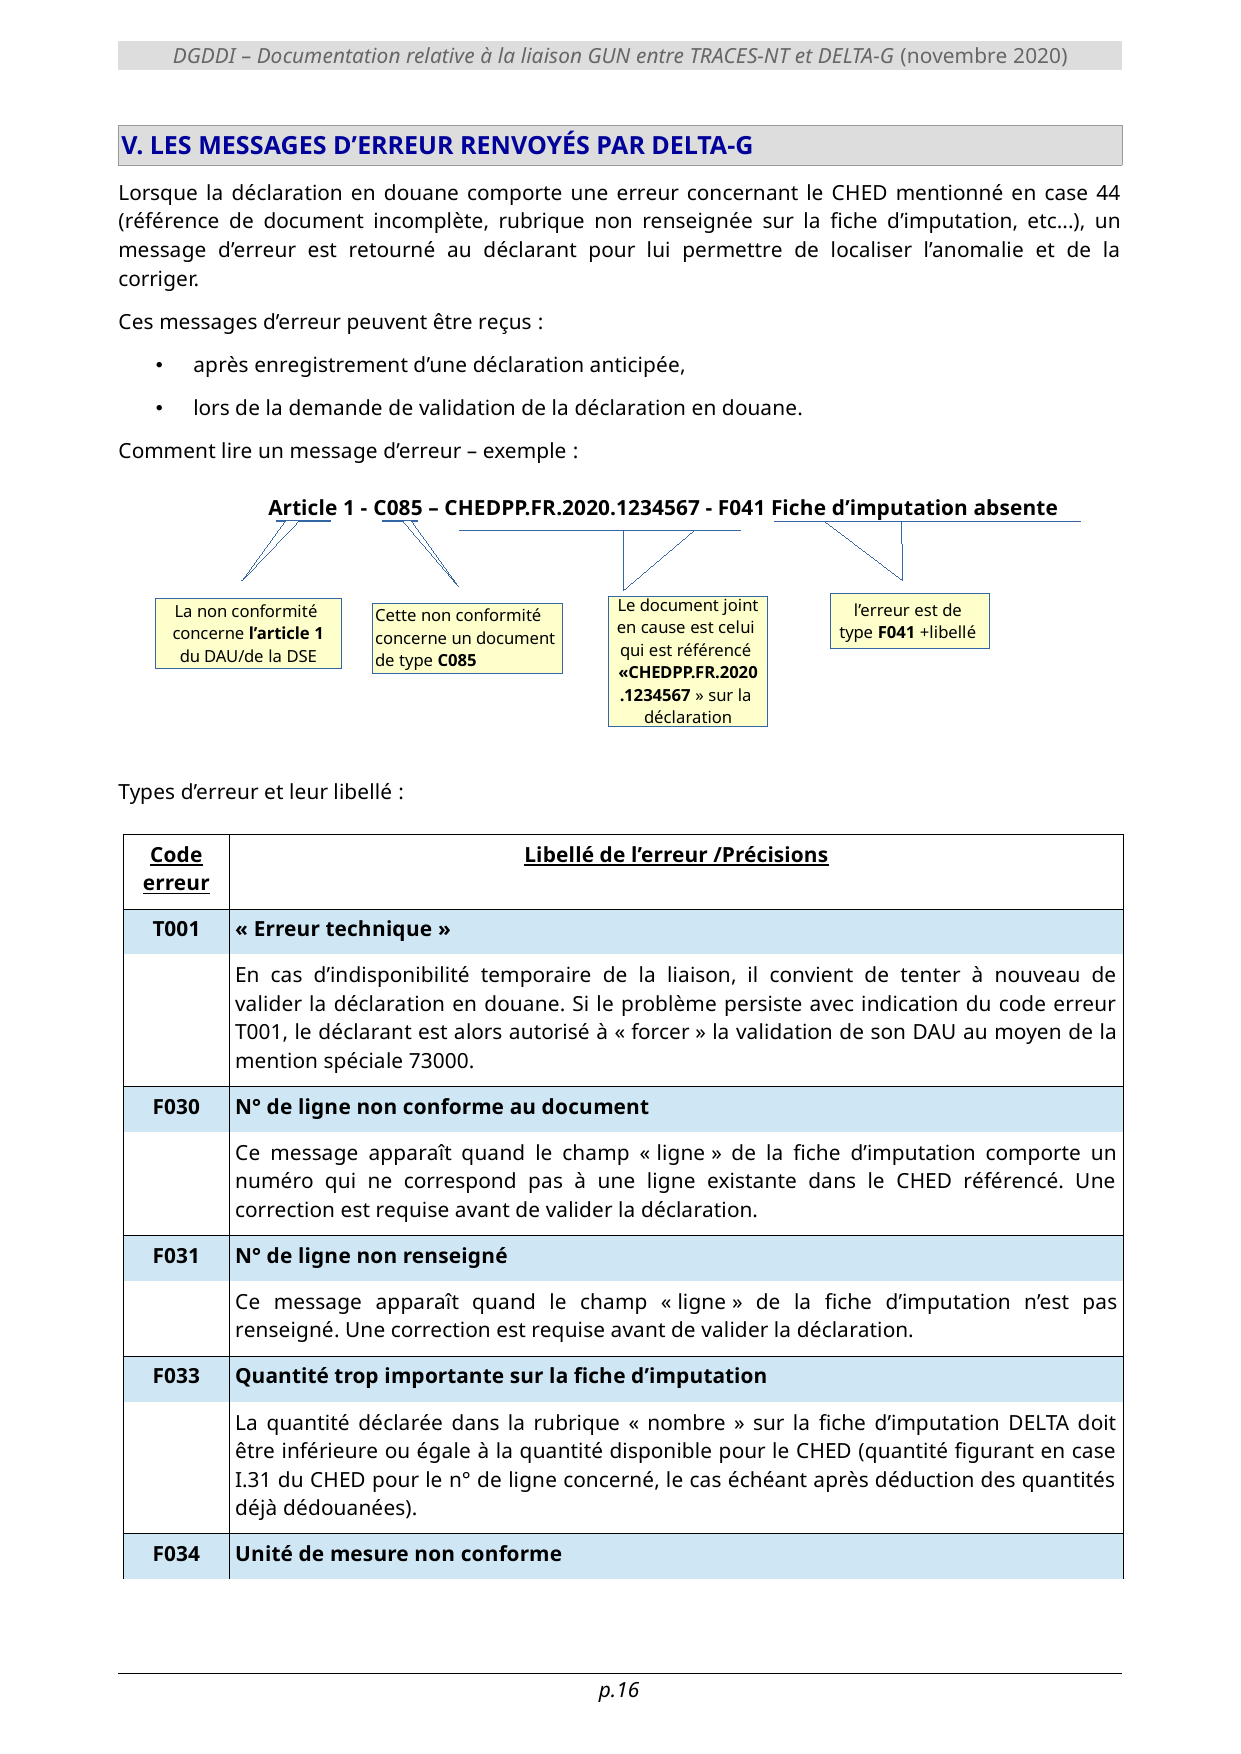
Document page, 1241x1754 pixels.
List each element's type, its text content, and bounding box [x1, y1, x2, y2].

table_cell [124, 1402, 229, 1533]
table_cell En cas d’indisponibilité temporaire de la liaison, il convient de tenter à nouveau de valider la déclaration en douane. Si le problème persiste avec indication du code erreur T001, le déclarant est alors autorisé à « forcer » la validation de son DAU au moyen de la mention spéciale 73000. [230, 955, 1123, 1086]
table_cell T001 [124, 910, 229, 954]
text Ces messages d’erreur peuvent être reçus : [118, 307, 1122, 335]
table_cell F031 [124, 1236, 229, 1281]
table_cell N° de ligne non renseigné [230, 1236, 1123, 1281]
text Article 1 - C085 – CHEDPP.FR.2020.1234567 - F041 Fiche d’imputation absente [118, 493, 1122, 522]
table_header Libellé de l’erreur /Précisions [230, 835, 1123, 908]
table_header Code erreur [124, 835, 229, 908]
table_cell F033 [124, 1357, 229, 1402]
table_cell Ce message apparaît quand le champ « ligne » de la fiche d’imputation n’est pas renseigné. Une correction est requise avant de valider la déclaration. [230, 1281, 1123, 1356]
table_cell « Erreur technique » [230, 910, 1123, 954]
table_cell F034 [124, 1534, 229, 1579]
table_cell [124, 1132, 229, 1235]
table_cell N° de ligne non conforme au document [230, 1087, 1123, 1132]
list lors de la demande de validation de la déclaration en douane. [156, 393, 1122, 421]
text Comment lire un message d’erreur – exemple : [118, 436, 1122, 464]
table_cell La quantité déclarée dans la rubrique « nombre » sur la fiche d’imputation DELTA doit être inférieure ou égale à la quantité disponible pour le CHED (quantité figurant en case I.31 du CHED pour le n° de ligne concerné, le cas échéant après déduction des quantités déjà dédouanées). [230, 1402, 1123, 1533]
table_cell Ce message apparaît quand le champ « ligne » de la fiche d’imputation comporte un numéro qui ne correspond pas à une ligne existante dans le CHED référencé. Une correction est requise avant de valider la déclaration. [230, 1132, 1123, 1235]
text Types d’erreur et leur libellé : [118, 777, 1122, 805]
table_cell [124, 1281, 229, 1356]
table_cell Quantité trop importante sur la fiche d’imputation [230, 1357, 1123, 1402]
text Lorsque la déclaration en douane comporte une erreur concernant le CHED mentionné en case 44 (référence de document incomplète, rubrique non renseignée sur la fiche d’imputation, etc...), un message d’erreur est retourné au déclarant pour lui permettre de localiser l’anomalie et de la corriger. [118, 178, 1122, 292]
list après enregistrement d’une déclaration anticipée, [156, 350, 1122, 378]
subtitle V. LES MESSAGES D’ERREUR RENVOYÉS PAR DELTA-G [119, 126, 1122, 165]
table_cell F030 [124, 1087, 229, 1132]
table_cell Unité de mesure non conforme [230, 1534, 1123, 1579]
table_cell [124, 955, 229, 1086]
